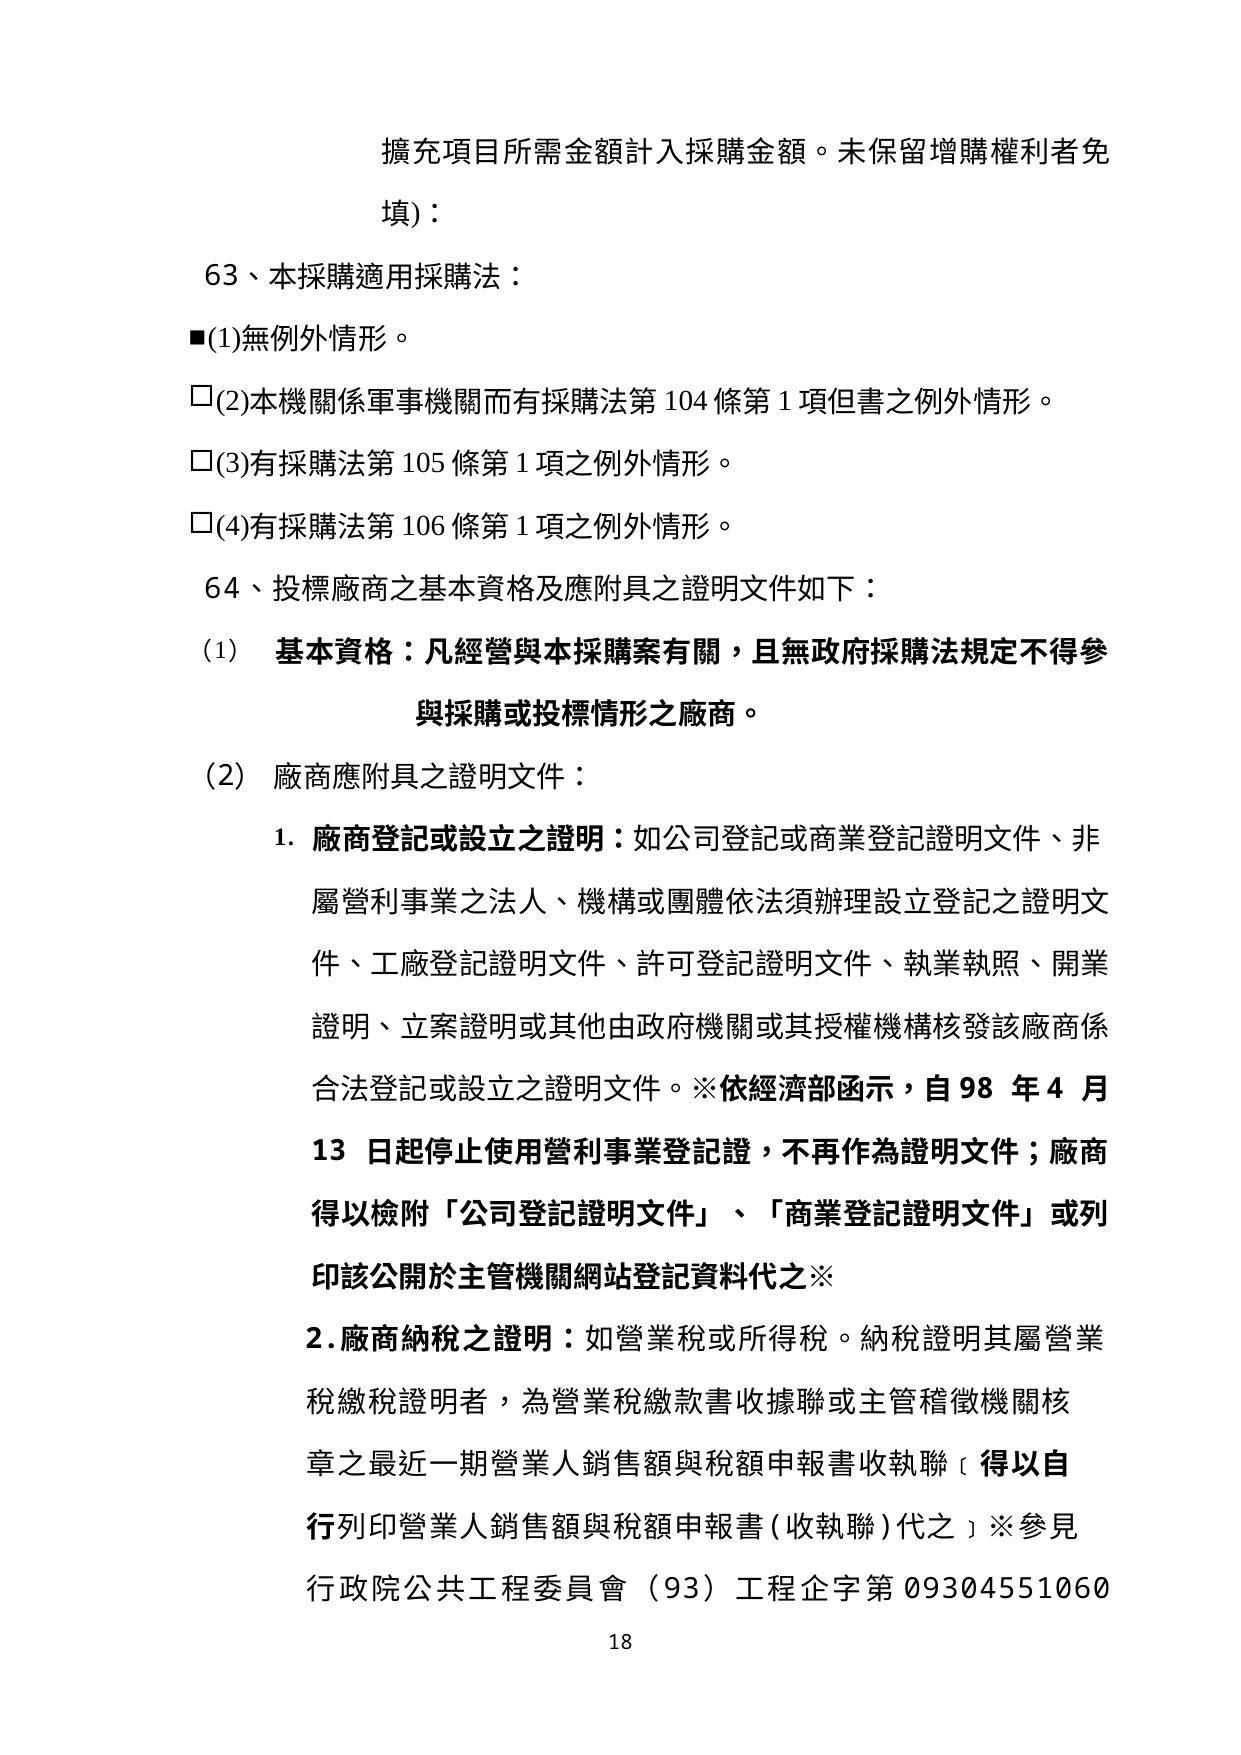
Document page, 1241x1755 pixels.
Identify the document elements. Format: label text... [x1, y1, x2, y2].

list 廠商登記或設立之證明：如公司登記或商業登記證明文件、非 [274, 795, 1110, 858]
text 行政院公共工程委員會（93）工程企字第09304551060 [242, 1545, 1110, 1608]
list 擴充項目所需金額計入採購金額。未保留增購權利者免填)： [204, 108, 1110, 233]
text 章之最近一期營業人銷售額與稅額申報書收執聯﹝得以自 [242, 1420, 1110, 1483]
list 廠商應附具之證明文件： [188, 733, 1110, 795]
text 屬營利事業之法人、機構或團體依法須辦理設立登記之證明文件、工廠登記證明文件、許可登記證明文件、執業執照、開業證明、立案證明或其他由政府機關或其授權機構核發該廠商係合法登記或設立之證明文件。※依經濟部函示，自98 年4 月13 日起停止使用營利事業登記證，不再作為證明文件；廠商得以檢附「公司登記證明文件」、「商業登記證明文件」或列印該公開於主管機關網站登記資料代之※ [311, 858, 1110, 1295]
text 行列印營業人銷售額與稅額申報書(收執聯)代之﹞※參見 [242, 1483, 1110, 1545]
list 本採購適用採購法： [204, 233, 1110, 295]
text (4)有採購法第106條第1項之例外情形。 [130, 483, 1110, 545]
list 基本資格：凡經營與本採購案有關，且無政府採購法規定不得參與採購或投標情形之廠商。 [188, 608, 1110, 733]
text 稅繳稅證明者，為營業稅繳款書收據聯或主管稽徵機關核 [242, 1358, 1110, 1420]
text (3)有採購法第105條第1項之例外情形。 [130, 420, 1110, 483]
text 2.廠商納稅之證明：如營業稅或所得稅。納稅證明其屬營業 [130, 1295, 1110, 1358]
text (2)本機關係軍事機關而有採購法第104條第1項但書之例外情形。 [130, 358, 1110, 420]
text ■(1)無例外情形。 [130, 295, 1110, 358]
list 投標廠商之基本資格及應附具之證明文件如下： [204, 545, 1110, 608]
